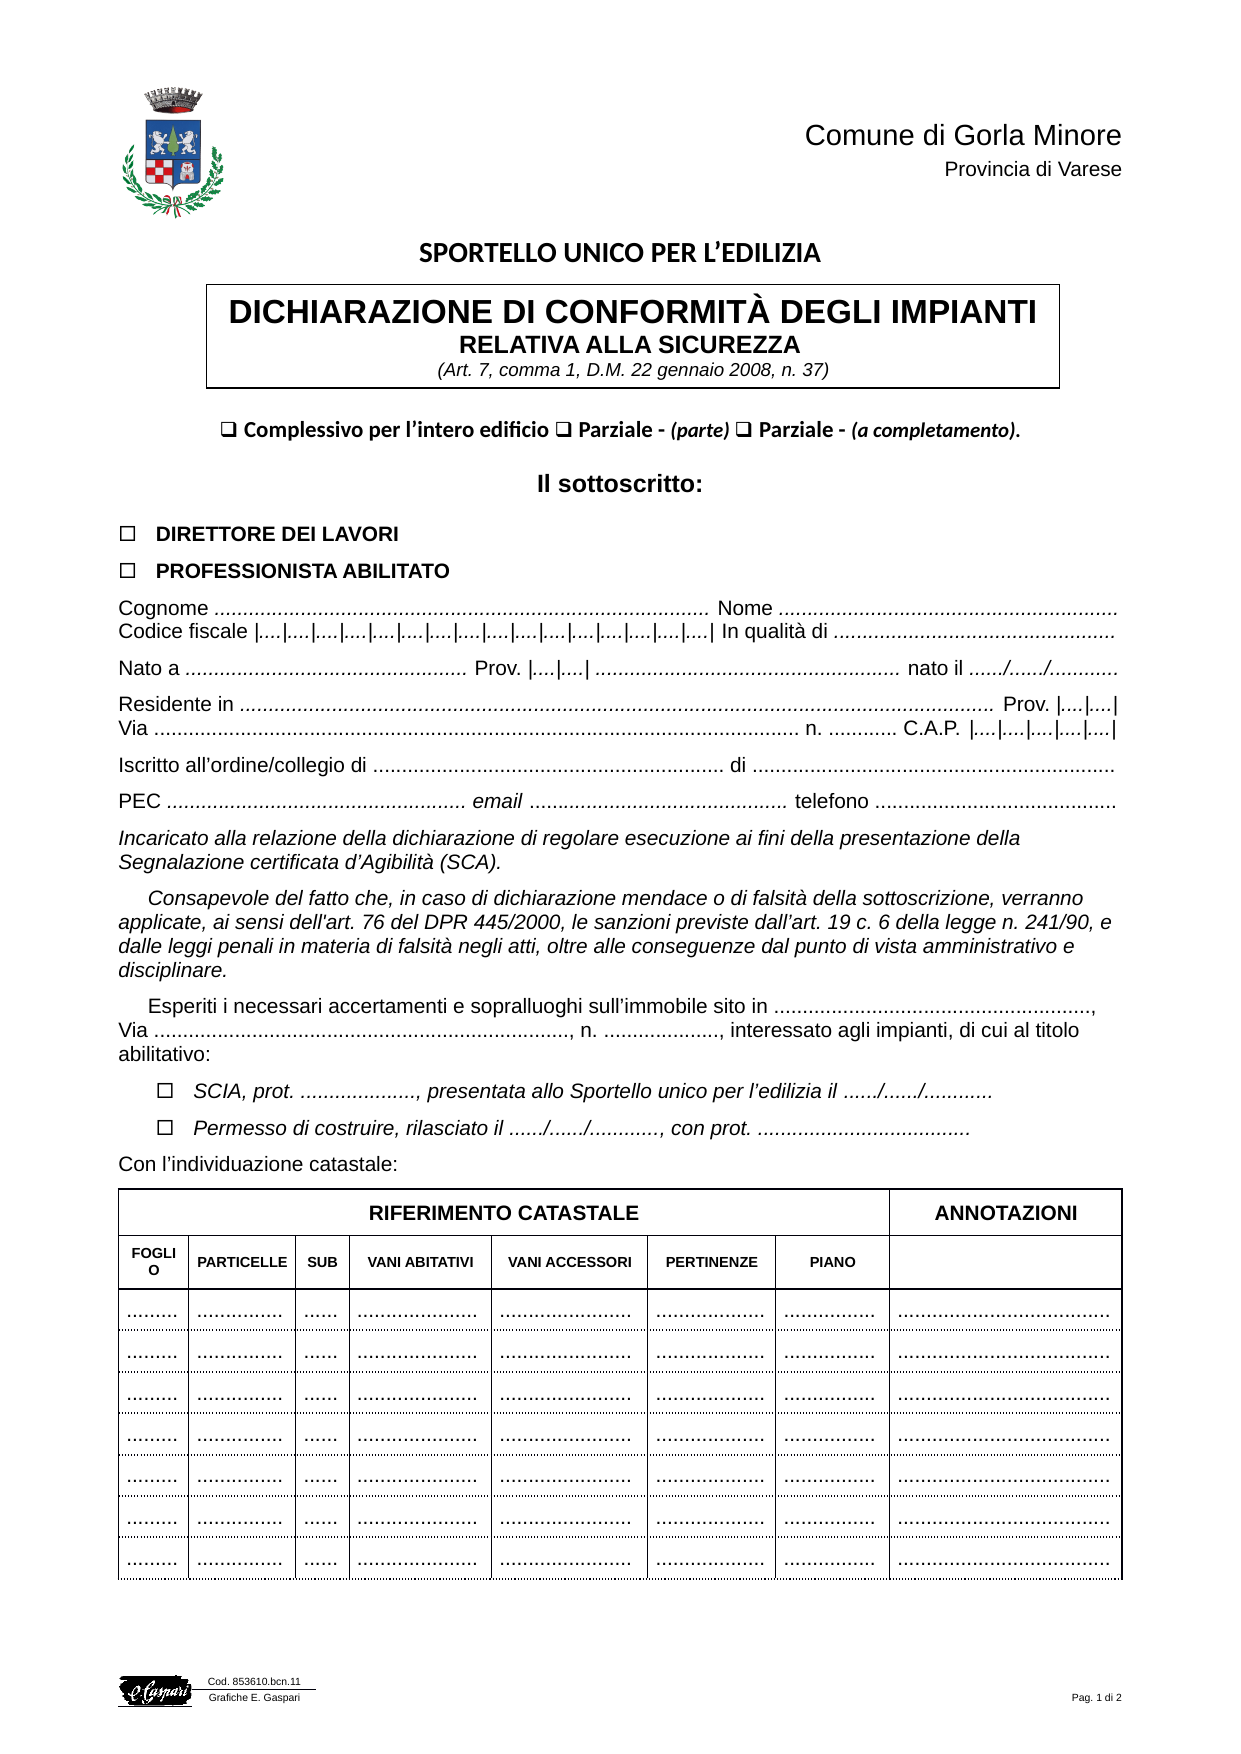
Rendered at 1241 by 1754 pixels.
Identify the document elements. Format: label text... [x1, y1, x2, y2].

table_cell ....................... [492, 1412, 647, 1453]
subtitle SPORTELLO UNICO PER L’EDILIZIA [118, 234, 1122, 270]
list DIRETTORE DEI LAVORI [118, 522, 1122, 546]
text PEC .................................................... email ............................................. telefono .......................................... [118, 789, 1122, 813]
table_cell ..................................... [890, 1290, 1121, 1329]
table_cell ................... [648, 1536, 775, 1577]
table_cell VANI ABITATIVI [350, 1236, 491, 1288]
table_cell ..................................... [890, 1536, 1121, 1577]
picture [122, 87, 224, 219]
table_cell ............... [189, 1495, 295, 1536]
table_cell ...... [296, 1371, 349, 1412]
table_cell ..................... [350, 1371, 491, 1412]
table_cell ....................... [492, 1371, 647, 1412]
table_cell ...... [296, 1495, 349, 1536]
table_cell ............... [189, 1329, 295, 1371]
table_cell ..................................... [890, 1454, 1121, 1495]
table_cell ...... [296, 1290, 349, 1329]
table_cell ......... [119, 1371, 188, 1412]
table_cell PERTINENZE [648, 1236, 775, 1288]
table_cell ............... [189, 1454, 295, 1495]
text Comune di Gorla Minore [224, 118, 1122, 152]
table_cell ..................... [350, 1329, 491, 1371]
table_cell ..................... [350, 1412, 491, 1453]
table_cell ...... [296, 1454, 349, 1495]
table_cell VANI ACCESSORI [492, 1236, 647, 1288]
table_cell ................... [648, 1412, 775, 1453]
table_cell ...... [296, 1412, 349, 1453]
picture [118, 1674, 192, 1706]
table_cell ......... [119, 1290, 188, 1329]
table_cell PIANO [776, 1236, 889, 1288]
text Esperiti i necessari accertamenti e sopralluoghi sull’immobile sito in ......................................................., Via ........................................................................, n. ...................., interessato agli impianti, di cui al titolo abilitativo: [118, 994, 1122, 1066]
table_cell ............... [189, 1536, 295, 1577]
table_cell ....................... [492, 1536, 647, 1577]
table_cell ..................... [350, 1290, 491, 1329]
table_cell ................... [648, 1290, 775, 1329]
table_cell ......... [119, 1412, 188, 1453]
table_cell ..................................... [890, 1412, 1121, 1453]
table_cell ...... [296, 1536, 349, 1577]
table_cell ................... [648, 1371, 775, 1412]
table_cell ......... [119, 1495, 188, 1536]
text Residente in ................................................................................................................................... Prov. |....|....| Via ................................................................................................................ n. ............ C.A.P. |....|....|....|....|....| [118, 692, 1122, 740]
table_header ANNOTAZIONI [890, 1190, 1121, 1235]
table_cell ....................... [492, 1290, 647, 1329]
table_cell ....................... [492, 1454, 647, 1495]
table_cell ................ [776, 1329, 889, 1371]
text Con l’individuazione catastale: [118, 1152, 1122, 1176]
table_cell ..................................... [890, 1371, 1121, 1412]
text Cognome ...................................................................................... Nome ........................................................... Codice fiscale |....|....|....|....|....|....|....|....|....|....|....|....|....|....|....|....| In qualità di ................................................. [118, 595, 1122, 643]
table_cell ......... [119, 1536, 188, 1577]
table_header RIFERIMENTO CATASTALE [119, 1190, 889, 1235]
table_cell ................... [648, 1329, 775, 1371]
table_cell ......... [119, 1454, 188, 1495]
list Permesso di costruire, rilasciato il ....../....../............, con prot. ..................................... [156, 1115, 1122, 1139]
table_cell [890, 1236, 1121, 1288]
table_cell ...... [296, 1329, 349, 1371]
table_cell FOGLIO [119, 1236, 188, 1288]
table_cell ....................... [492, 1495, 647, 1536]
text Incaricato alla relazione della dichiarazione di regolare esecuzione ai fini della presentazione della Segnalazione certificata d’Agibilità (SCA). [118, 826, 1122, 873]
table_cell ................ [776, 1412, 889, 1453]
table_cell ..................... [350, 1454, 491, 1495]
table_cell ..................... [350, 1495, 491, 1536]
text Il sottoscritto: [118, 468, 1122, 497]
table_cell ..................................... [890, 1329, 1121, 1371]
table_cell ................... [648, 1454, 775, 1495]
text Iscritto all’ordine/collegio di ............................................................. di ............................................................... [118, 753, 1122, 777]
table_cell ................... [648, 1495, 775, 1536]
table_cell ..................................... [890, 1495, 1121, 1536]
table_cell ..................... [350, 1536, 491, 1577]
table_cell ............... [189, 1412, 295, 1453]
table_cell PARTICELLE [189, 1236, 295, 1288]
text Nato a ................................................. Prov. |....|....| ..................................................... nato il ....../....../............ [118, 656, 1122, 680]
text Consapevole del fatto che, in caso di dichiarazione mendace o di falsità della sottoscrizione, verranno applicate, ai sensi dell'art. 76 del DPR 445/2000, le sanzioni previste dall’art. 19 c. 6 della legge n. 241/90, e dalle leggi penali in materia di falsità negli atti, oltre alle conseguenze dal punto di vista amministrativo e disciplinare. [118, 886, 1122, 982]
text  Complessivo per l’intero edificio  Parziale - (parte)  Parziale - (a completamento). [118, 416, 1122, 443]
table_cell ................ [776, 1454, 889, 1495]
table_cell ................ [776, 1495, 889, 1536]
table_cell ................ [776, 1536, 889, 1577]
table_cell SUB [296, 1236, 349, 1288]
table_cell ......... [119, 1329, 188, 1371]
text Provincia di Varese [224, 157, 1122, 181]
table_cell ............... [189, 1371, 295, 1412]
table_cell ................ [776, 1371, 889, 1412]
table_cell ............... [189, 1290, 295, 1329]
table_cell ....................... [492, 1329, 647, 1371]
list PROFESSIONISTA ABILITATO [118, 559, 1122, 583]
table_cell ................ [776, 1290, 889, 1329]
list SCIA, prot. ...................., presentata allo Sportello unico per l’edilizia il ....../....../............ [156, 1079, 1122, 1103]
